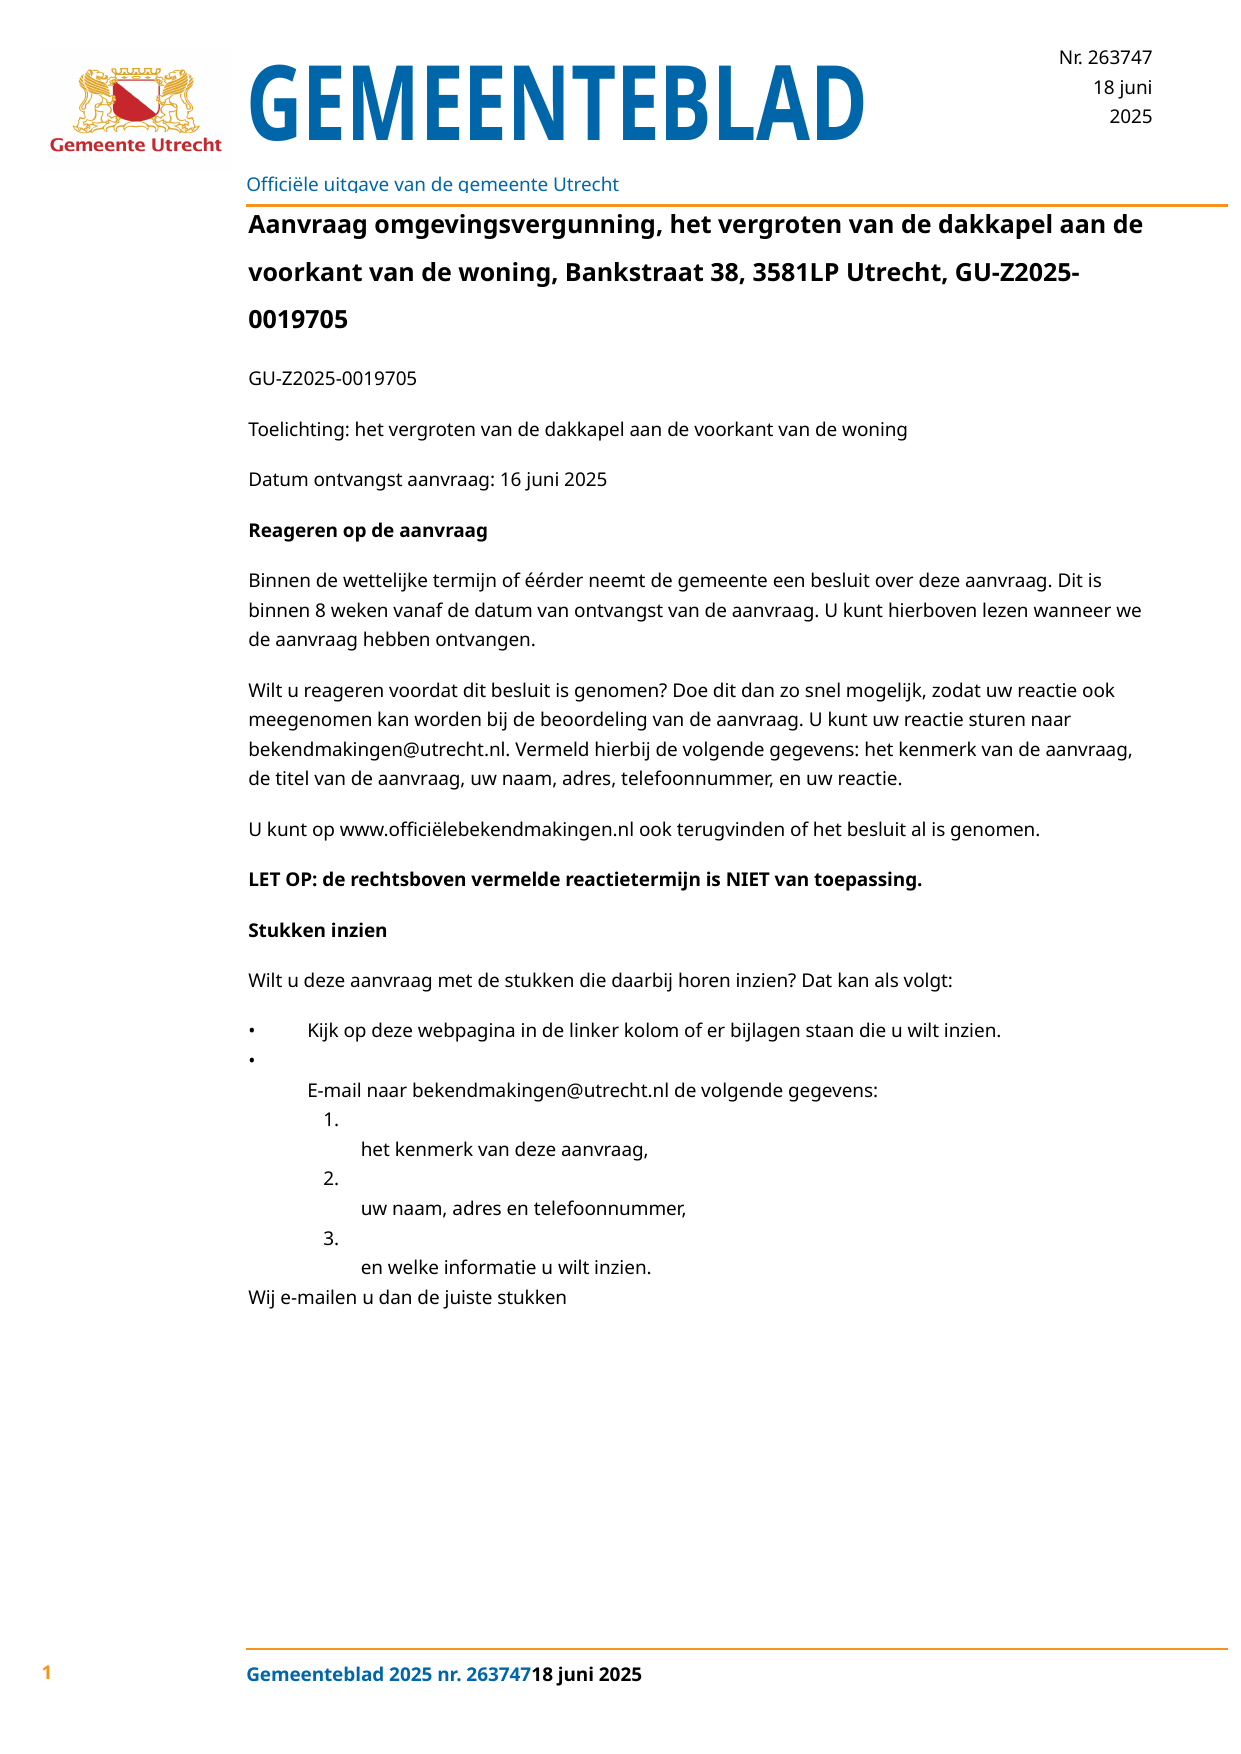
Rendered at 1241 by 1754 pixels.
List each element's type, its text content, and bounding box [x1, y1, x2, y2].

text Wij e-mailen u dan de juiste stukken [248, 1284, 1152, 1309]
text Datum ontvangst aanvraag: 16 juni 2025 [248, 466, 1152, 492]
list het kenmerk van deze aanvraag, [323, 1136, 1152, 1162]
text Toelichting: het vergroten van de dakkapel aan de voorkant van de woning [248, 416, 1152, 442]
list E-mail naar bekendmakingen@utrecht.nl de volgende gegevens: [248, 1077, 1152, 1102]
picture [41, 47, 231, 172]
list uw naam, adres en telefoonnummer, [323, 1195, 1152, 1221]
text Aanvraag omgevingsvergunning, het vergroten van de dakkapel aan de voorkant van de woning, Bankstraat 38, 3581LP Utrecht, GU-Z2025-0019705 [248, 207, 1152, 336]
text Binnen de wettelijke termijn of éérder neemt de gemeente een besluit over deze aanvraag. Dit is binnen 8 weken vanaf de datum van ontvangst van de aanvraag. U kunt hierboven lezen wanneer we de aanvraag hebben ontvangen. [248, 567, 1152, 652]
text Reageren op de aanvraag [248, 517, 1152, 542]
text Wilt u deze aanvraag met de stukken die daarbij horen inzien? Dat kan als volgt: [248, 967, 1152, 993]
text U kunt op www.officiëlebekendmakingen.nl ook terugvinden of het besluit al is genomen. [248, 816, 1152, 842]
text LET OP: de rechtsboven vermelde reactietermijn is NIET van toepassing. [248, 866, 1152, 892]
text Stukken inzien [248, 917, 1152, 942]
text GU-Z2025-0019705 [248, 366, 1152, 391]
text Wilt u reageren voordat dit besluit is genomen? Doe dit dan zo snel mogelijk, zodat uw reactie ook meegenomen kan worden bij de beoordeling van de aanvraag. U kunt uw reactie sturen naar bekendmakingen@utrecht.nl. Vermeld hierbij de volgende gegevens: het kenmerk van de aanvraag, de titel van de aanvraag, uw naam, adres, telefoonnummer, en uw reactie. [248, 677, 1152, 791]
list en welke informatie u wilt inzien. [323, 1254, 1152, 1280]
list Kijk op deze webpagina in de linker kolom of er bijlagen staan die u wilt inzien. [248, 1018, 1152, 1043]
